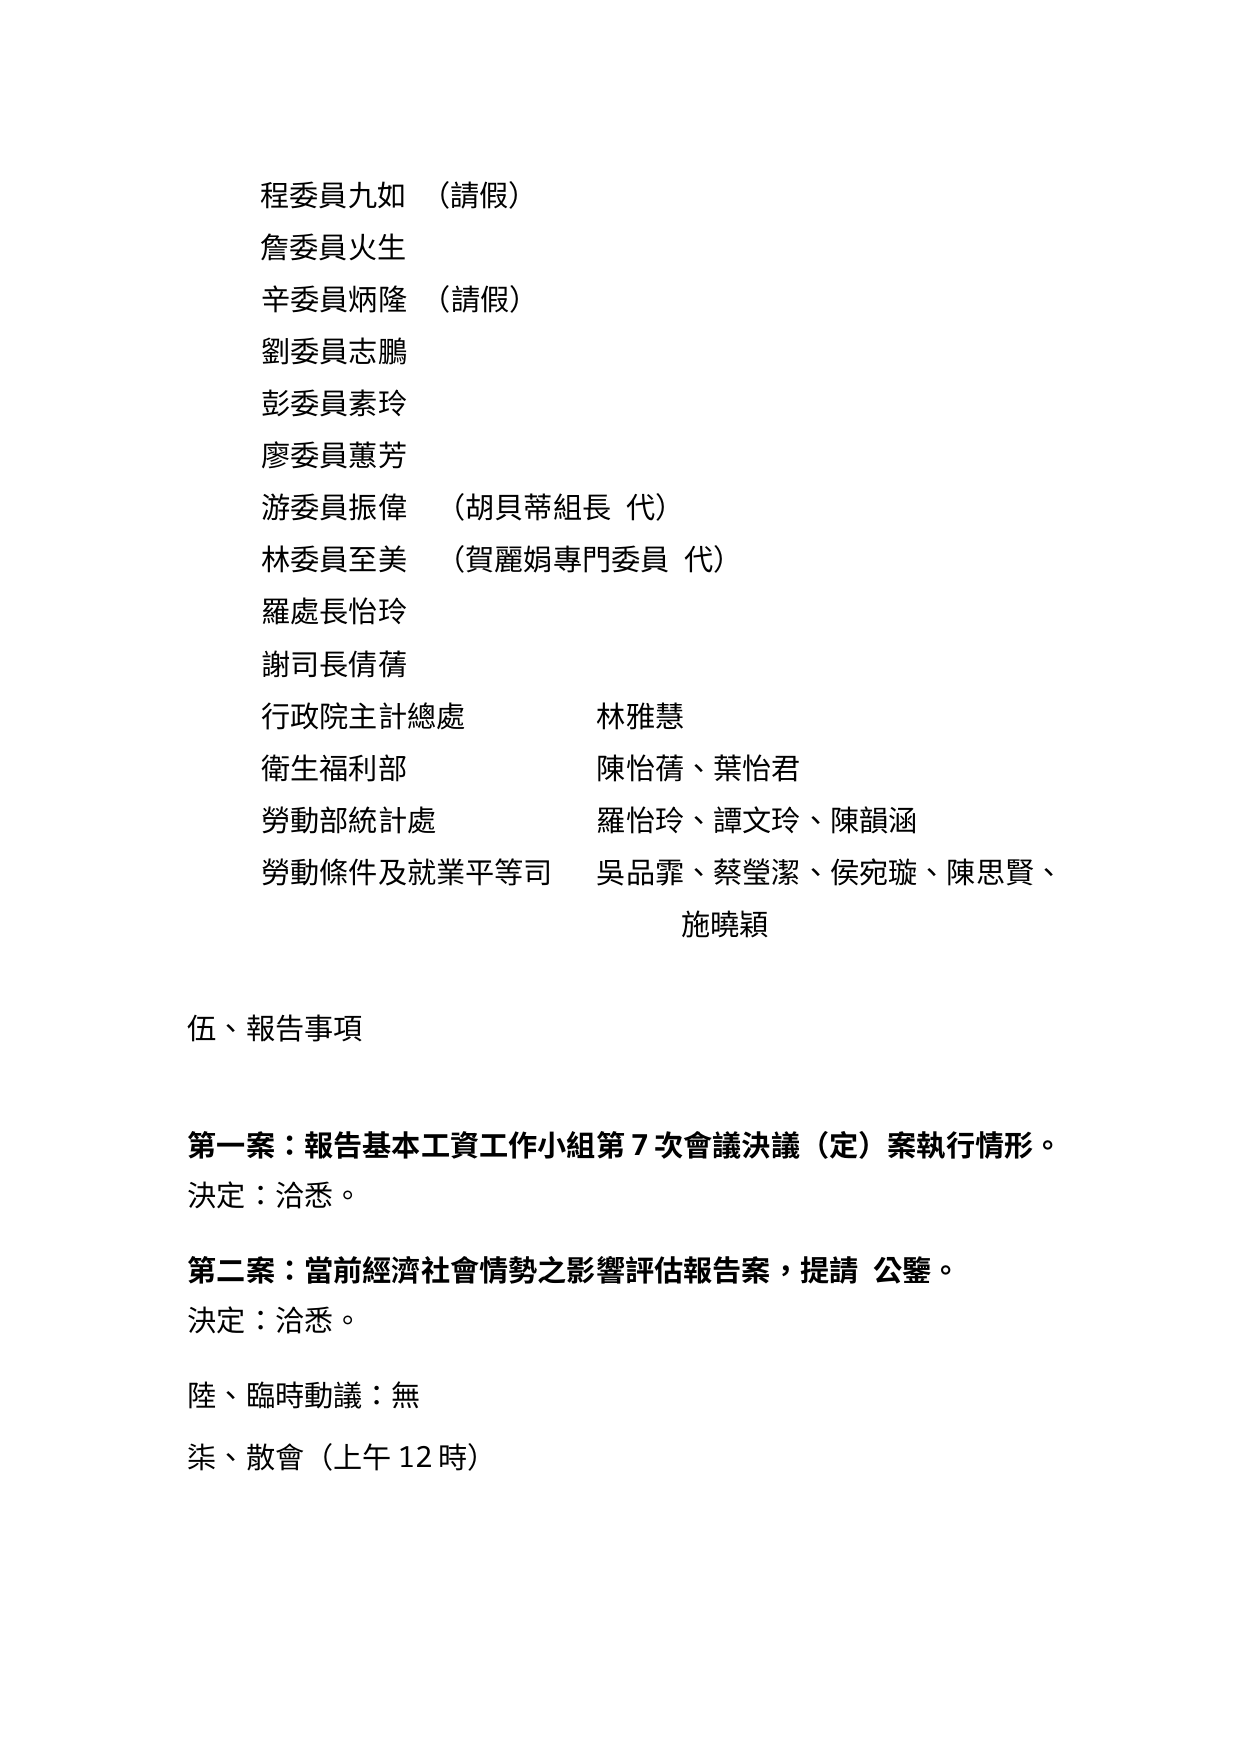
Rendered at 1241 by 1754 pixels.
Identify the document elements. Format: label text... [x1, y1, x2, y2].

text 廖委員蕙芳 [187, 425, 1053, 477]
text 衛生福利部 陳怡蒨、葉怡君 [187, 737, 1053, 789]
text 勞動條件及就業平等司 吳品霏、蔡瑩潔、侯宛璇、陳思賢、 [187, 842, 1053, 894]
text 勞動部統計處 羅怡玲、譚文玲、陳韻涵 [187, 789, 1053, 842]
text 伍、報告事項 [187, 998, 1053, 1050]
text 決定：洽悉。 [187, 1289, 1053, 1342]
text 羅處長怡玲 [187, 581, 1053, 633]
text 謝司長倩蒨 [187, 633, 1053, 685]
text 劉委員志鵬 [187, 321, 1053, 373]
text 程委員九如 （請假） [187, 164, 1053, 217]
text 第一案：報告基本工資工作小組第7次會議決議（定）案執行情形。 [187, 1102, 1053, 1164]
text 林委員至美 （賀麗娟專門委員 代） [187, 529, 1053, 581]
text 游委員振偉 （胡貝蒂組長 代） [187, 477, 1053, 529]
text 陸、臨時動議：無 [187, 1352, 1053, 1414]
text 辛委員炳隆 （請假） [187, 269, 1053, 321]
text 行政院主計總處 林雅慧 [187, 685, 1053, 737]
text 詹委員火生 [187, 217, 1053, 269]
text 決定：洽悉。 [187, 1164, 1053, 1217]
text 第二案：當前經濟社會情勢之影響評估報告案，提請 公鑒。 [187, 1227, 1053, 1289]
text 彭委員素玲 [187, 373, 1053, 425]
text 柒、散會（上午12時） [187, 1414, 1053, 1477]
text 施曉穎 [187, 894, 1053, 946]
